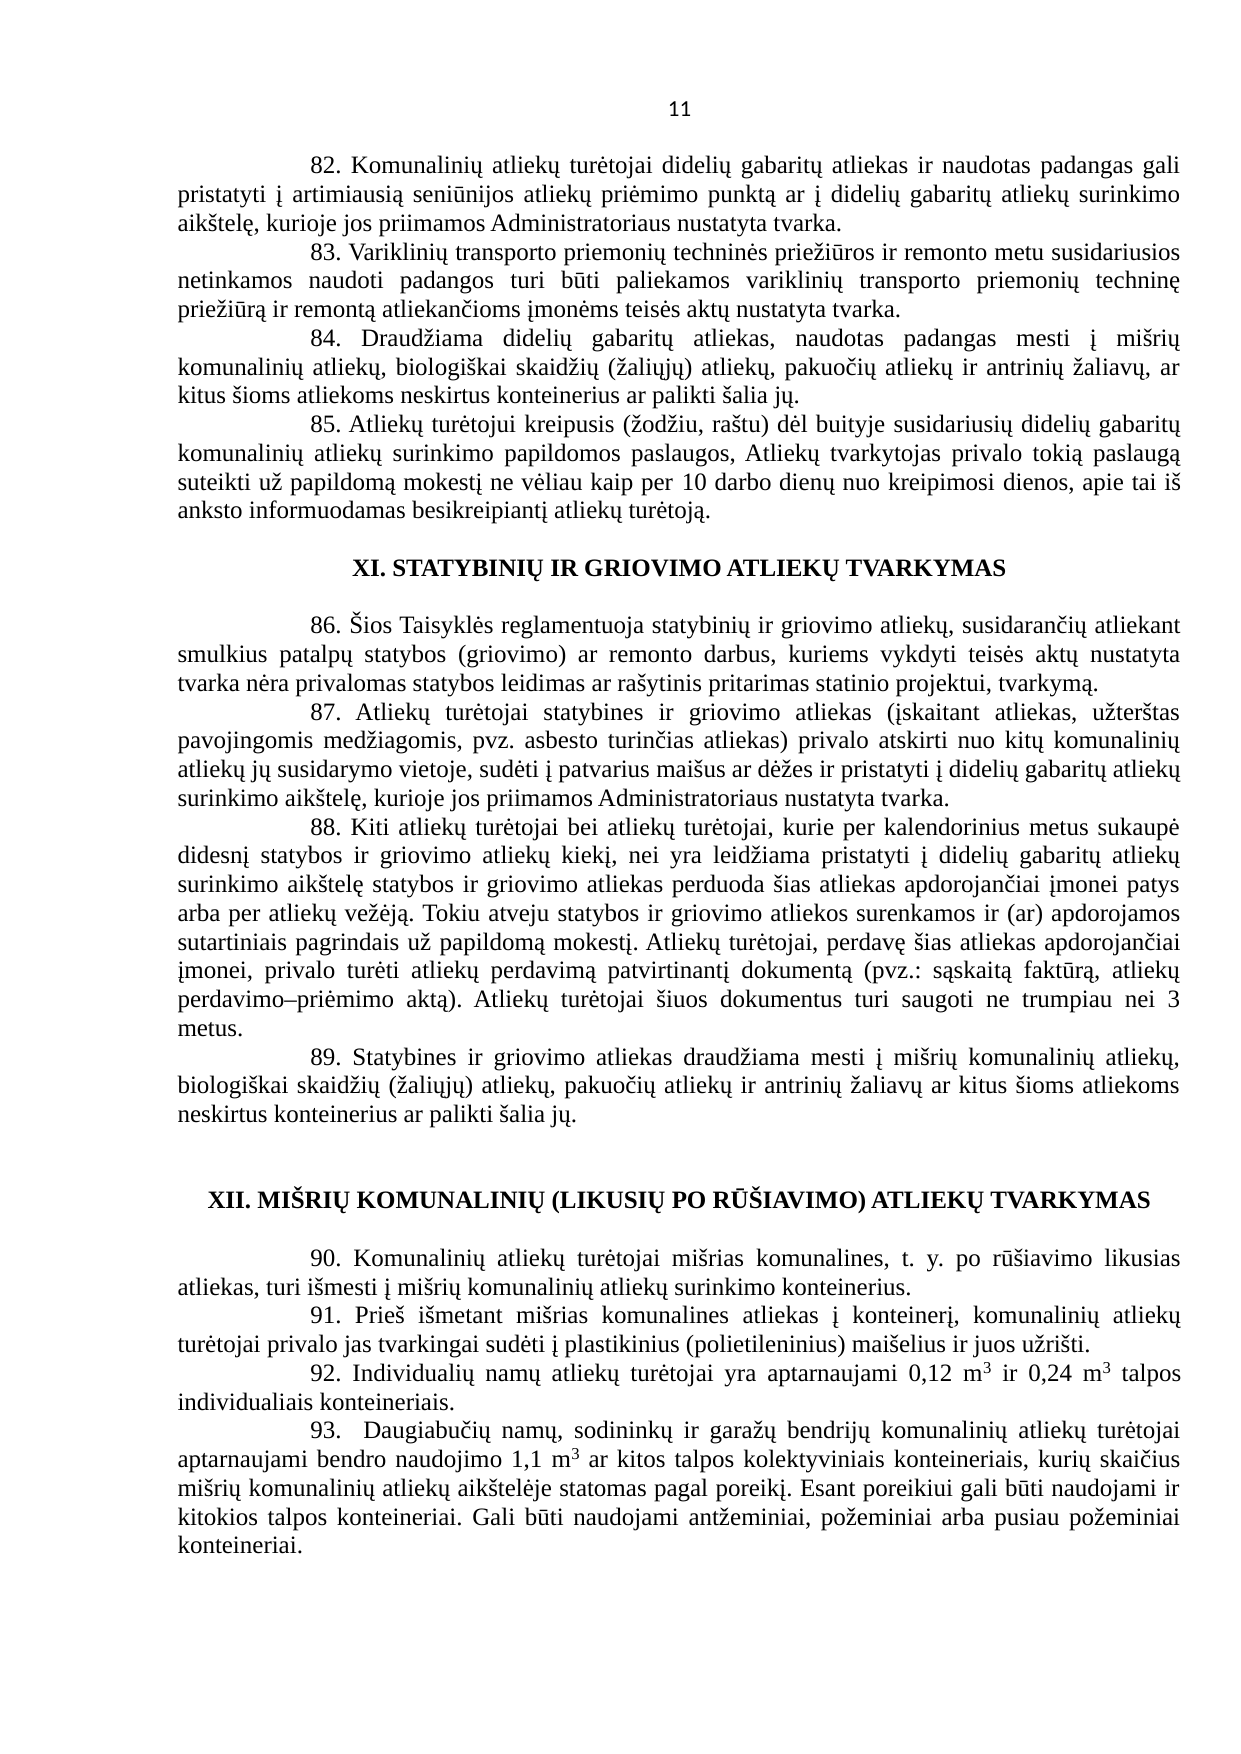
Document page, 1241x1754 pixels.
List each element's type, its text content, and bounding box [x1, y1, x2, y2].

text 87. Atliekų turėtojai statybines ir griovimo atliekas (įskaitant atliekas, užterštas pavojingomis medžiagomis, pvz. asbesto turinčias atliekas) privalo atskirti nuo kitų komunalinių atliekų jų susidarymo vietoje, sudėti į patvarius maišus ar dėžes ir pristatyti į didelių gabaritų atliekų surinkimo aikštelę, kurioje jos priimamos Administratoriaus nustatyta tvarka. [177, 697, 1181, 812]
text XI. STATYBINIŲ IR GRIOVIMO ATLIEKŲ TVARKYMAS [177, 553, 1181, 582]
text 82. Komunalinių atliekų turėtojai didelių gabaritų atliekas ir naudotas padangas gali pristatyti į artimiausią seniūnijos atliekų priėmimo punktą ar į didelių gabaritų atliekų surinkimo aikštelę, kurioje jos priimamos Administratoriaus nustatyta tvarka. [177, 150, 1181, 237]
text 90. Komunalinių atliekų turėtojai mišrias komunalines, t. y. po rūšiavimo likusias atliekas, turi išmesti į mišrių komunalinių atliekų surinkimo konteinerius. [177, 1243, 1181, 1300]
text 91. Prieš išmetant mišrias komunalines atliekas į konteinerį, komunalinių atliekų turėtojai privalo jas tvarkingai sudėti į plastikinius (polietileninius) maišelius ir juos užrišti. [177, 1300, 1181, 1358]
text 86. Šios Taisyklės reglamentuoja statybinių ir griovimo atliekų, susidarančių atliekant smulkius patalpų statybos (griovimo) ar remonto darbus, kuriems vykdyti teisės aktų nustatyta tvarka nėra privalomas statybos leidimas ar rašytinis pritarimas statinio projektui, tvarkymą. [177, 610, 1181, 697]
text XII. MIŠRIŲ KOMUNALINIŲ (LIKUSIŲ PO RŪŠIAVIMO) ATLIEKŲ TVARKYMAS [177, 1185, 1181, 1214]
text 85. Atliekų turėtojui kreipusis (žodžiu, raštu) dėl buityje susidariusių didelių gabaritų komunalinių atliekų surinkimo papildomos paslaugos, Atliekų tvarkytojas privalo tokią paslaugą suteikti už papildomą mokestį ne vėliau kaip per 10 darbo dienų nuo kreipimosi dienos, apie tai iš anksto informuodamas besikreipiantį atliekų turėtoją. [177, 409, 1181, 524]
text 88. Kiti atliekų turėtojai bei atliekų turėtojai, kurie per kalendorinius metus sukaupė didesnį statybos ir griovimo atliekų kiekį, nei yra leidžiama pristatyti į didelių gabaritų atliekų surinkimo aikštelę statybos ir griovimo atliekas perduoda šias atliekas apdorojančiai įmonei patys arba per atliekų vežėją. Tokiu atveju statybos ir griovimo atliekos surenkamos ir (ar) apdorojamos sutartiniais pagrindais už papildomą mokestį. Atliekų turėtojai, perdavę šias atliekas apdorojančiai įmonei, privalo turėti atliekų perdavimą patvirtinantį dokumentą (pvz.: sąskaitą faktūrą, atliekų perdavimo–priėmimo aktą). Atliekų turėtojai šiuos dokumentus turi saugoti ne trumpiau nei 3 metus. [177, 812, 1181, 1042]
text 83. Variklinių transporto priemonių techninės priežiūros ir remonto metu susidariusios netinkamos naudoti padangos turi būti paliekamos variklinių transporto priemonių techninę priežiūrą ir remontą atliekančioms įmonėms teisės aktų nustatyta tvarka. [177, 237, 1181, 323]
text 93. Daugiabučių namų, sodininkų ir garažų bendrijų komunalinių atliekų turėtojai aptarnaujami bendro naudojimo 1,1 m3 ar kitos talpos kolektyviniais konteineriais, kurių skaičius mišrių komunalinių atliekų aikštelėje statomas pagal poreikį. Esant poreikiui gali būti naudojami ir kitokios talpos konteineriai. Gali būti naudojami antžeminiai, požeminiai arba pusiau požeminiai konteineriai. [177, 1415, 1181, 1559]
text 92. Individualių namų atliekų turėtojai yra aptarnaujami 0,12 m3 ir 0,24 m3 talpos individualiais konteineriais. [177, 1358, 1181, 1415]
text 89. Statybines ir griovimo atliekas draudžiama mesti į mišrių komunalinių atliekų, biologiškai skaidžių (žaliųjų) atliekų, pakuočių atliekų ir antrinių žaliavų ar kitus šioms atliekoms neskirtus konteinerius ar palikti šalia jų. [177, 1042, 1181, 1128]
text 84. Draudžiama didelių gabaritų atliekas, naudotas padangas mesti į mišrių komunalinių atliekų, biologiškai skaidžių (žaliųjų) atliekų, pakuočių atliekų ir antrinių žaliavų, ar kitus šioms atliekoms neskirtus konteinerius ar palikti šalia jų. [177, 323, 1181, 409]
